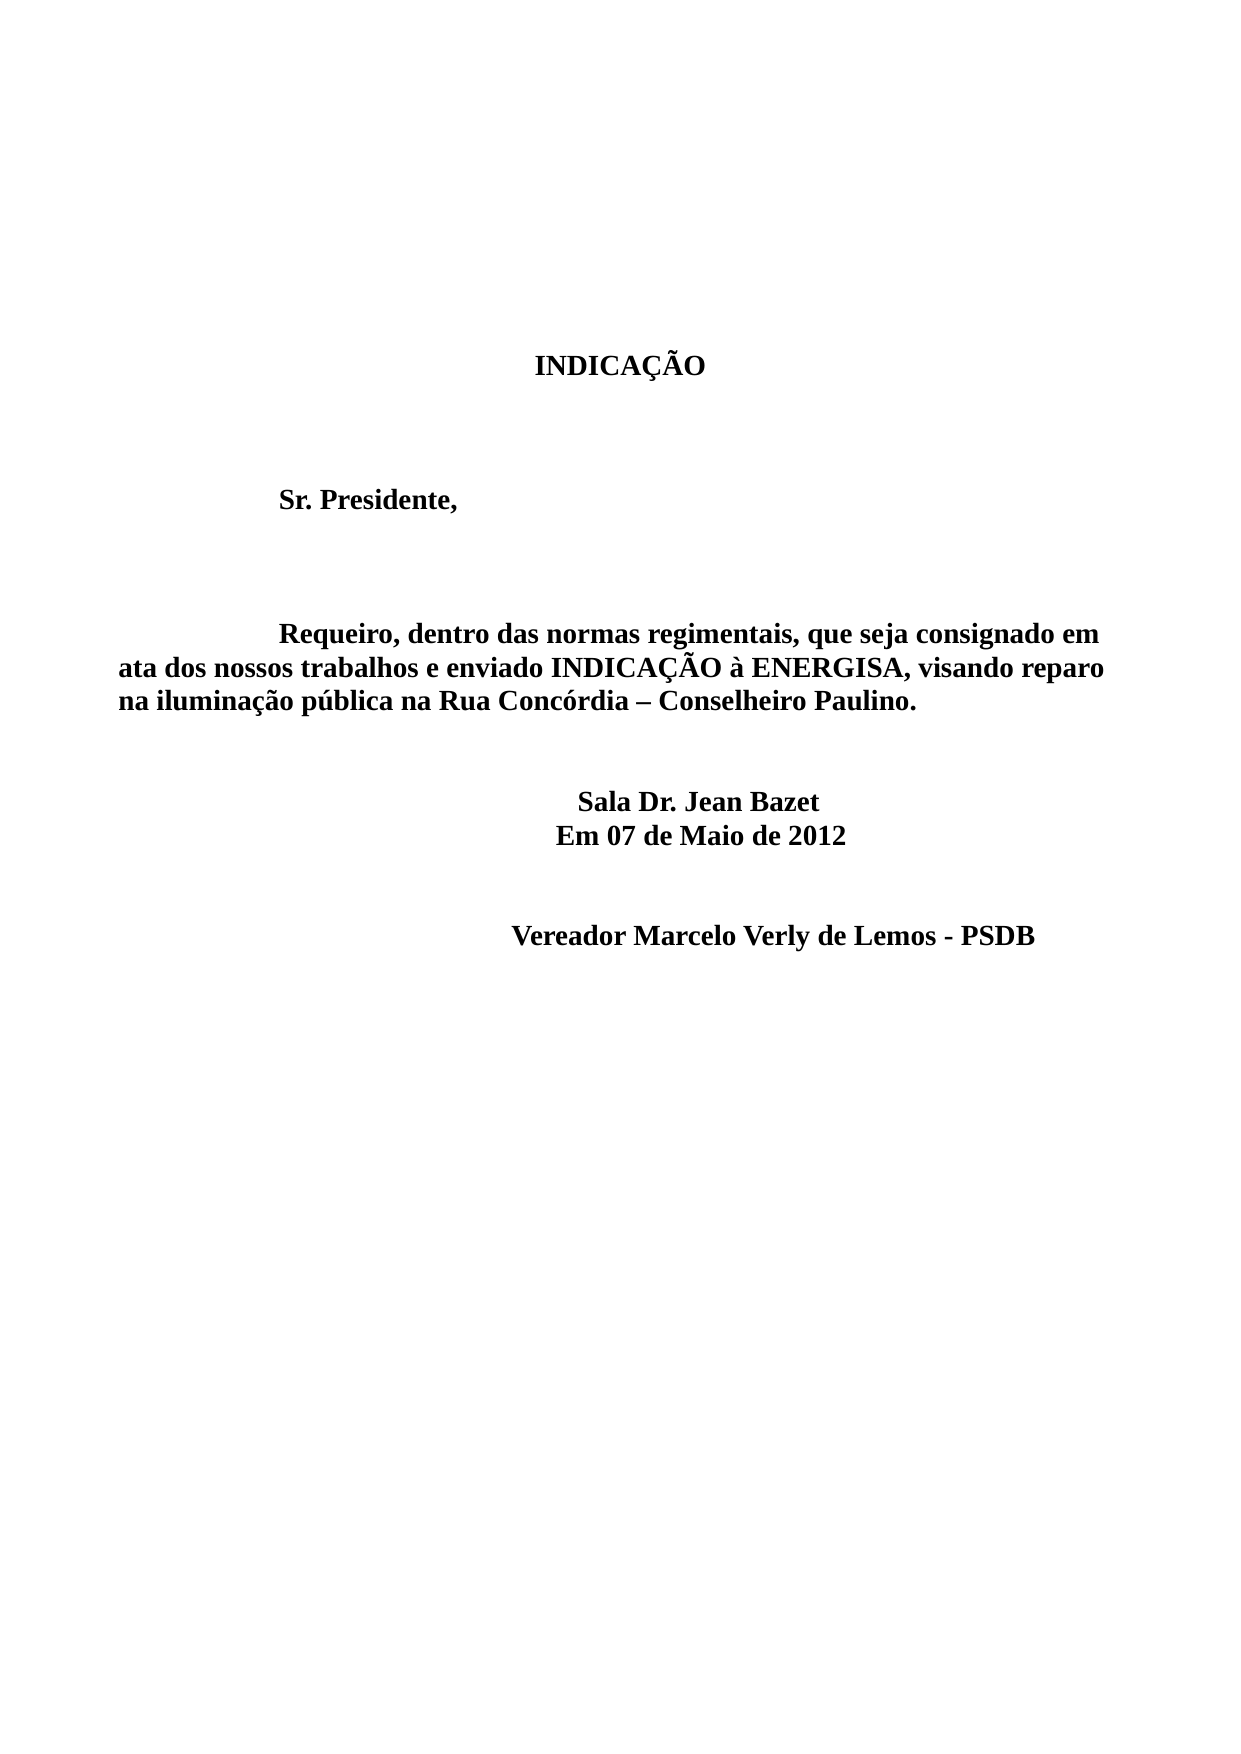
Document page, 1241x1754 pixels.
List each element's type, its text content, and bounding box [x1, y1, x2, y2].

text Em 07 de Maio de 2012 [118, 818, 1122, 851]
text Sr. Presidente, [118, 482, 1122, 516]
text Requeiro, dentro das normas regimentais, que seja consignado em ata dos nossos trabalhos e enviado INDICAÇÃO à ENERGISA, visando reparo na iluminação pública na Rua Concórdia – Conselheiro Paulino. [118, 616, 1122, 717]
text Sala Dr. Jean Bazet [118, 784, 1122, 818]
text Vereador Marcelo Verly de Lemos - PSDB [118, 918, 1122, 952]
text INDICAÇÃO [118, 348, 1122, 382]
